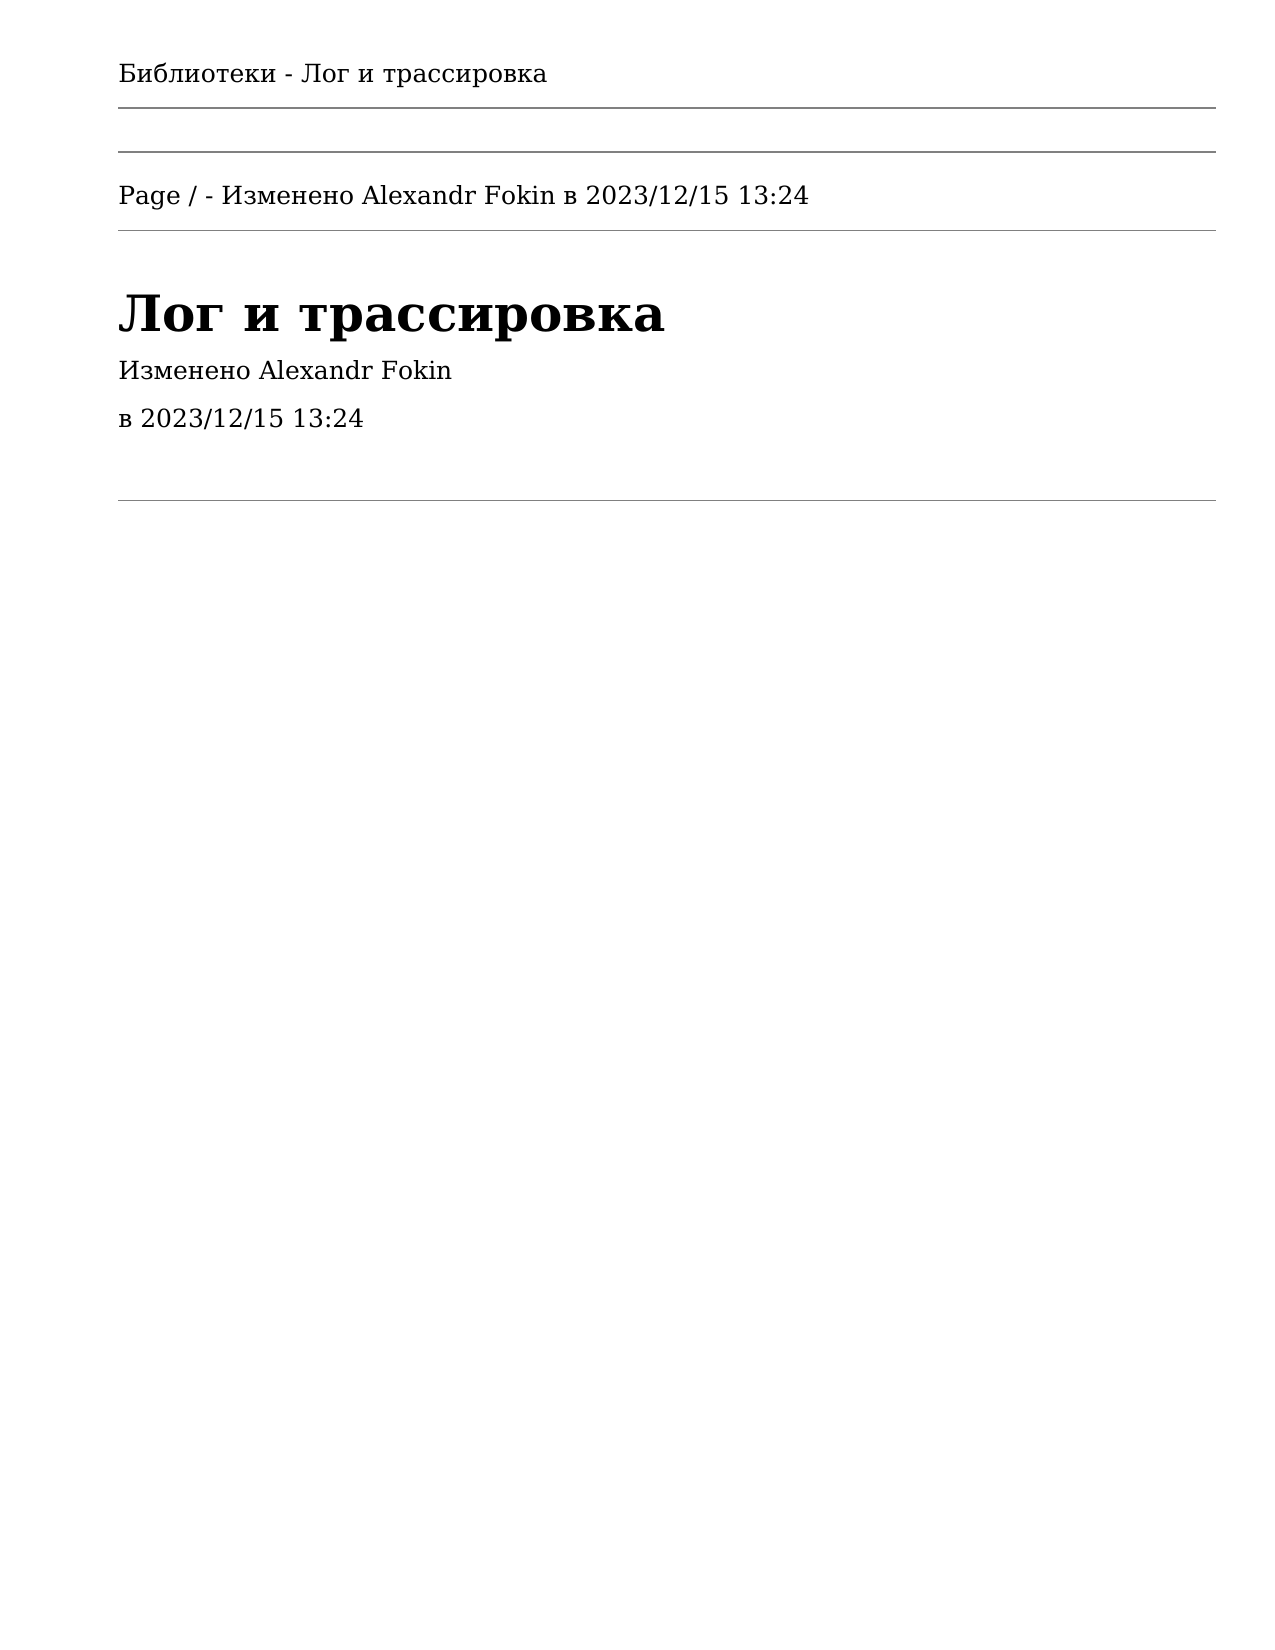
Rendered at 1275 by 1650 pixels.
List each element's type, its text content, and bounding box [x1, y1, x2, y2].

subtitle Лог и трассировка [118, 284, 1216, 343]
text Изменено Alexandr Fokin [118, 356, 1216, 385]
text Page / - Изменено Alexandr Fokin в 2023/12/15 13:24 [118, 182, 1216, 211]
text в 2023/12/15 13:24 [118, 404, 1216, 433]
text Библиотеки - Лог и трассировка [118, 59, 1216, 88]
